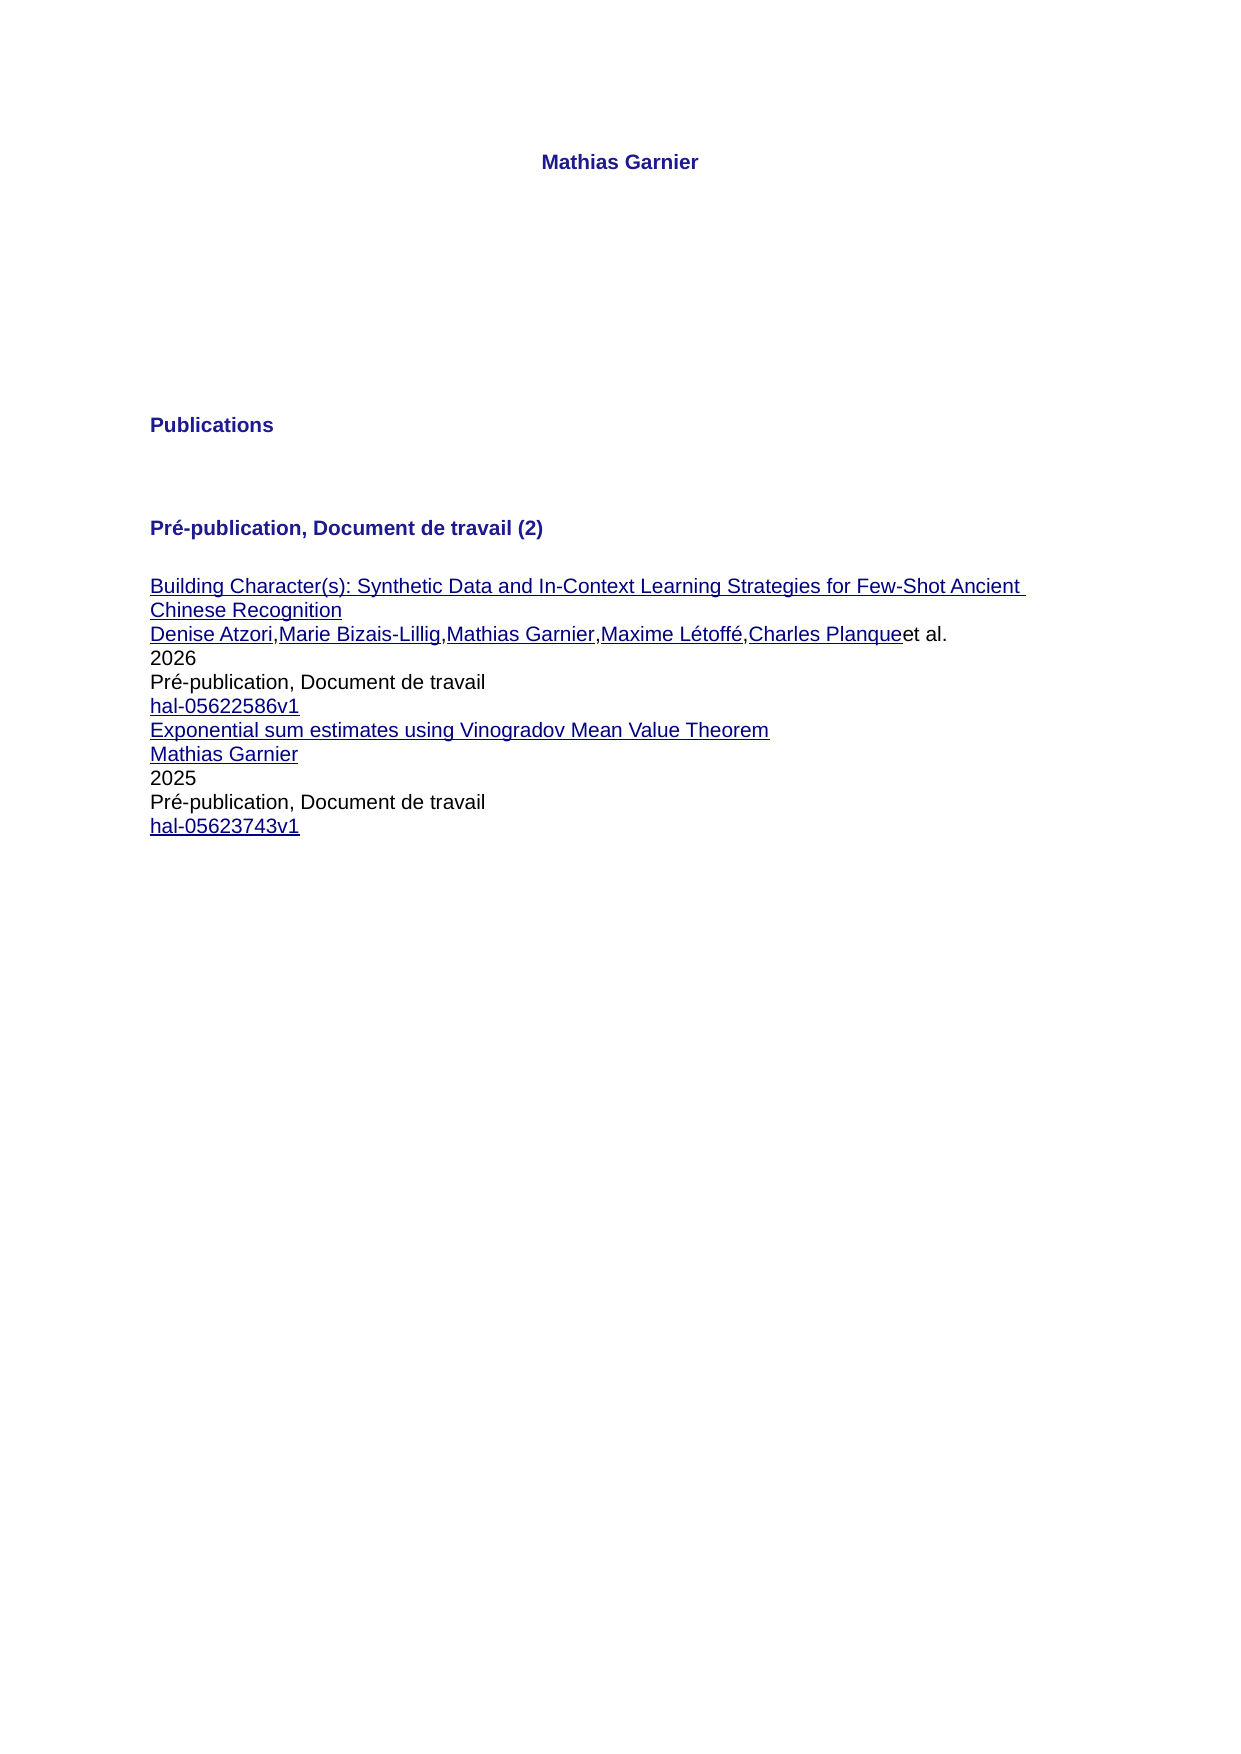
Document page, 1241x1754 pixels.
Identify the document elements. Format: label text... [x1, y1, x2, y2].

subtitle Pré-publication, Document de travail (2) [150, 516, 1090, 539]
subtitle Mathias Garnier [150, 150, 1090, 174]
table_header Building Character(s): Synthetic Data and In-Context Learning Strategies for Few-Shot Ancient Chinese Recognition Denise Atzori,Marie Bizais-Lillig,Mathias Garnier,Maxime Létoffé,Charles Planqueet al. 2026 Pré-publication, Document de travail hal-05622586v1 [150, 574, 1090, 718]
subtitle Publications [150, 412, 1090, 436]
table_cell Exponential sum estimates using Vinogradov Mean Value Theorem Mathias Garnier 2025 Pré-publication, Document de travail hal-05623743v1 [150, 718, 1090, 837]
